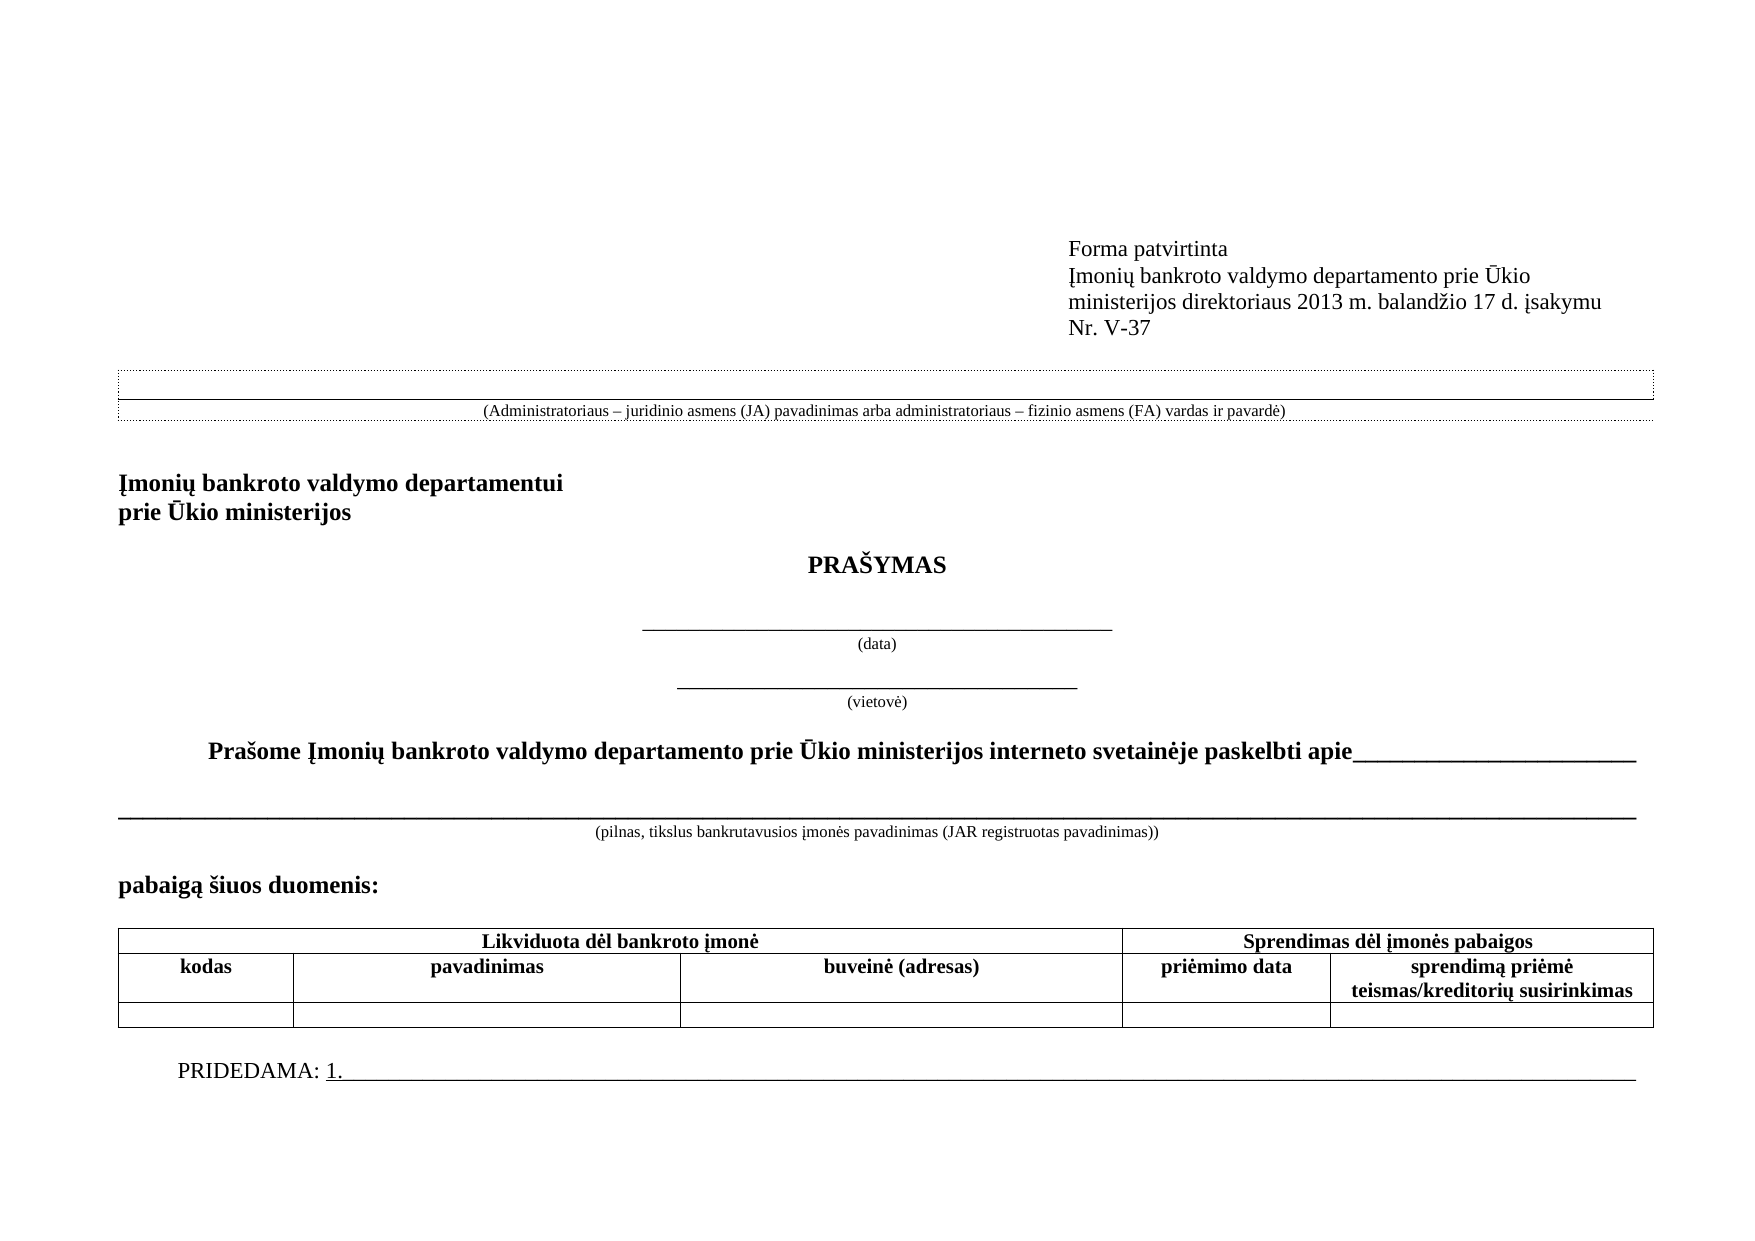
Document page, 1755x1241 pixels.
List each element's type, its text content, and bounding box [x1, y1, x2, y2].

text Įmonių bankroto valdymo departamentui [118, 468, 1636, 497]
text Įmonių bankroto valdymo departamento prie Ūkio ministerijos direktoriaus 2013 m. balandžio 17 d. įsakymu Nr. V-37 [1068, 262, 1636, 341]
table_header Likviduota dėl bankroto įmonė [119, 929, 1122, 953]
text _________________________________________ [118, 608, 1636, 634]
text PRIDEDAMA: 1. [118, 1057, 1636, 1083]
table_cell [1123, 1003, 1330, 1027]
text (data) [118, 634, 1636, 653]
table_cell sprendimą priėmė teismas/kreditorių susirinkimas [1331, 954, 1653, 1002]
table_cell buveinė (adresas) [681, 954, 1122, 1002]
text _ [118, 793, 1636, 818]
text ________________________________ [118, 663, 1636, 691]
table_cell kodas [119, 954, 293, 1002]
table_cell [119, 1003, 293, 1027]
table_cell priėmimo data [1123, 954, 1330, 1002]
table_cell [294, 1003, 680, 1027]
text Forma patvirtinta [1068, 235, 1636, 262]
table_header [118, 370, 1654, 399]
text (vietovė) [118, 691, 1636, 711]
text PRAŠYMAS [118, 550, 1636, 579]
text (pilnas, tikslus bankrutavusios įmonės pavadinimas (JAR registruotas pavadinimas)) [118, 822, 1636, 841]
table_cell (Administratoriaus – juridinio asmens (JA) pavadinimas arba administratoriaus – fizinio asmens (FA) vardas ir pavardė) [118, 400, 1654, 419]
table_cell [681, 1003, 1122, 1027]
table_cell [1331, 1003, 1653, 1027]
table_cell [118, 420, 1654, 440]
table_header Sprendimas dėl įmonės pabaigos [1123, 929, 1653, 953]
text Prašome Įmonių bankroto valdymo departamento prie Ūkio ministerijos interneto svetainėje paskelbti apie [118, 736, 1636, 764]
text prie Ūkio ministerijos [118, 497, 1636, 526]
text pabaigą šiuos duomenis: [118, 870, 1636, 899]
table_cell pavadinimas [294, 954, 680, 1002]
